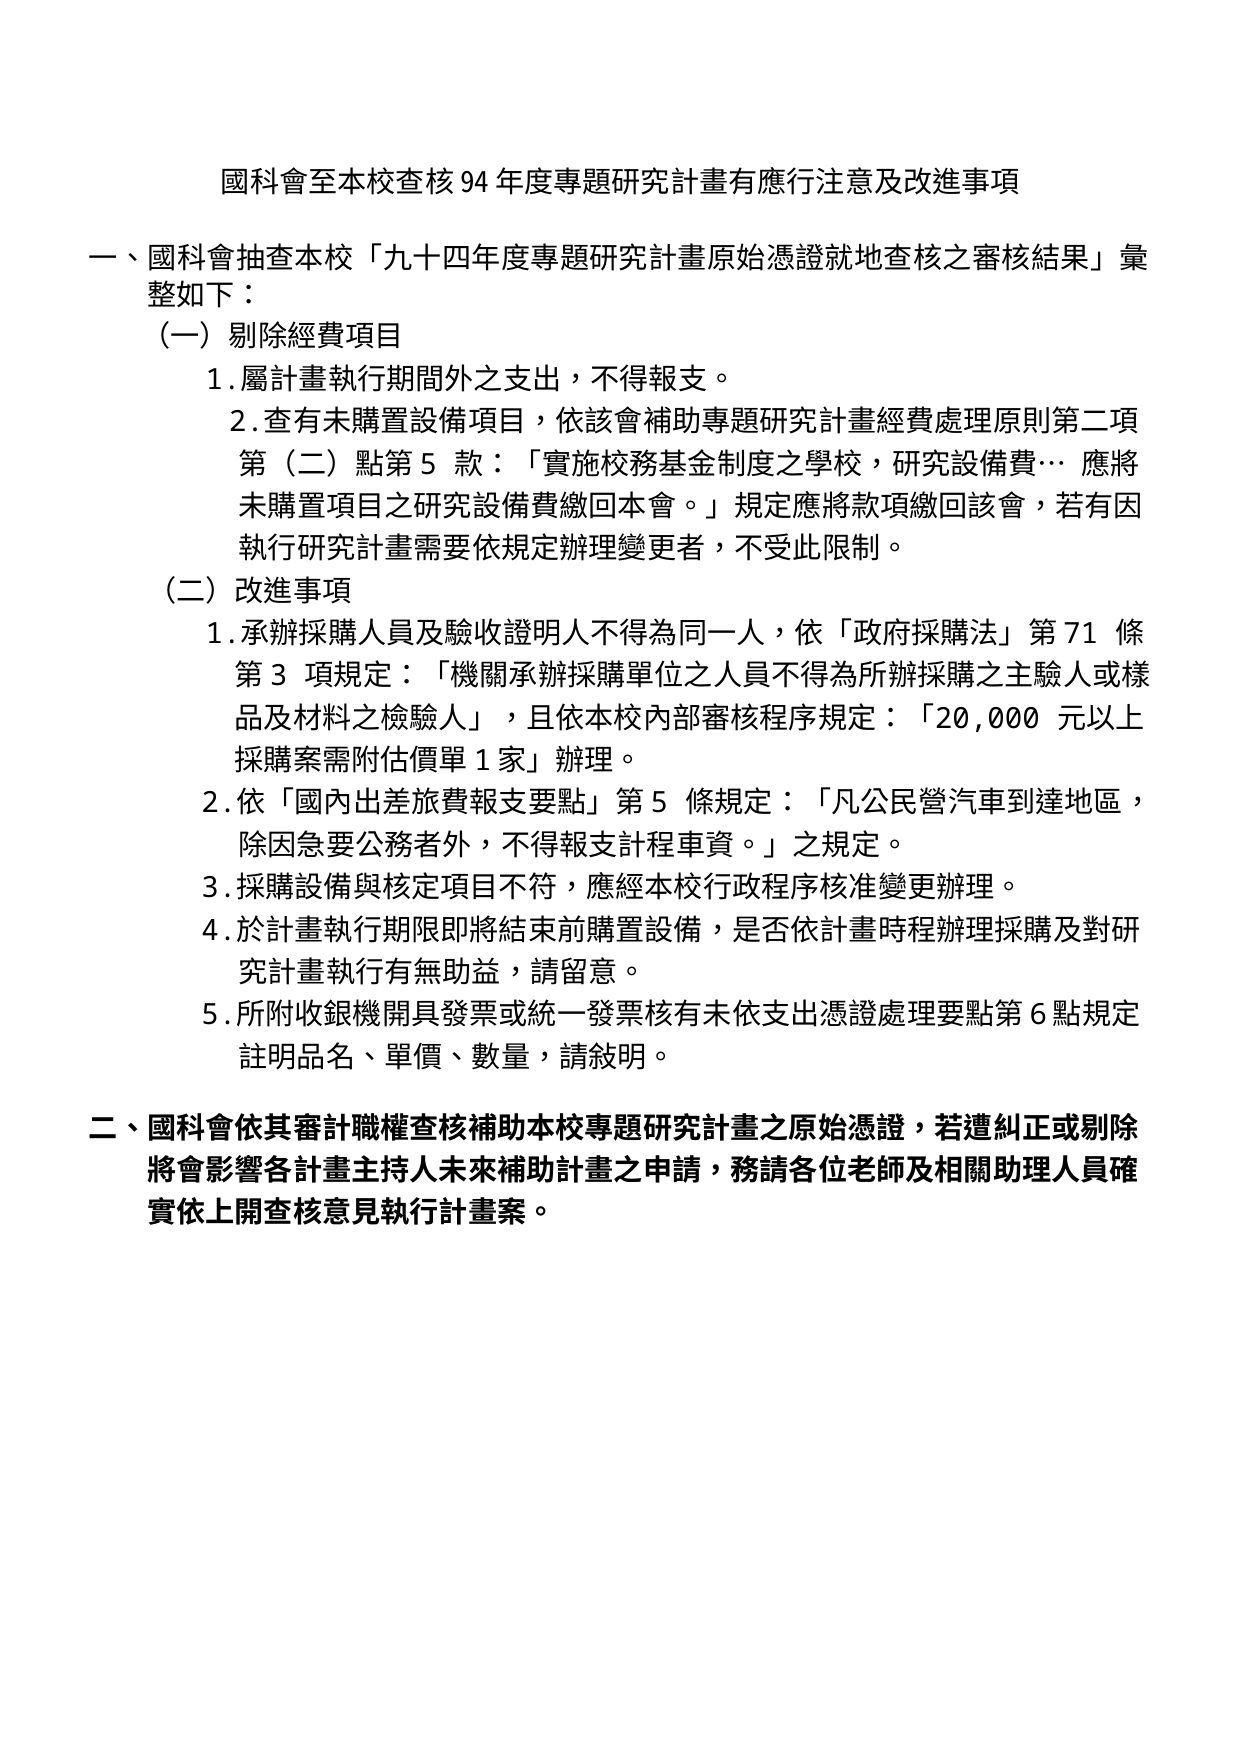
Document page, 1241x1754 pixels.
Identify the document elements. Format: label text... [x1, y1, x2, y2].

text 2.查有未購置設備項目，依該會補助專題研究計畫經費處理原則第二項第（二）點第5 款：「實施校務基金制度之學校，研究設備費… 應將未購置項目之研究設備費繳回本會。」規定應將款項繳回該會，若有因執行研究計畫需要依規定辦理變更者，不受此限制。 [89, 398, 1152, 567]
text 1.屬計畫執行期間外之支出，不得報支。 [89, 355, 1152, 398]
text 一、國科會抽查本校「九十四年度專題研究計畫原始憑證就地查核之審核結果」彙整如下： [89, 238, 1152, 313]
text （二）改進事項 [89, 567, 1152, 609]
text 4.於計畫執行期限即將結束前購置設備，是否依計畫時程辦理採購及對研究計畫執行有無助益，請留意。 [201, 906, 1152, 991]
text 3.採購設備與核定項目不符，應經本校行政程序核准變更辦理。 [201, 864, 1152, 906]
text 2.依「國內出差旅費報支要點」第5 條規定：「凡公民營汽車到達地區，除因急要公務者外，不得報支計程車資。」之規定。 [201, 779, 1152, 864]
text 二、國科會依其審計職權查核補助本校專題研究計畫之原始憑證，若遭糾正或剔除將會影響各計畫主持人未來補助計畫之申請，務請各位老師及相關助理人員確實依上開查核意見執行計畫案。 [89, 1104, 1152, 1231]
text 5.所附收銀機開具發票或統一發票核有未依支出憑證處理要點第6點規定註明品名、單價、數量，請敍明。 [201, 991, 1152, 1104]
text 1.承辦採購人員及驗收證明人不得為同一人，依「政府採購法」第71 條第3 項規定：「機關承辦採購單位之人員不得為所辦採購之主驗人或樣品及材料之檢驗人」，且依本校內部審核程序規定：「20,000 元以上採購案需附估價單1家」辦理。 [89, 609, 1152, 779]
text （一）剔除經費項目 [89, 313, 1152, 355]
text 國科會至本校查核94年度專題研究計畫有應行注意及改進事項 [89, 158, 1152, 201]
